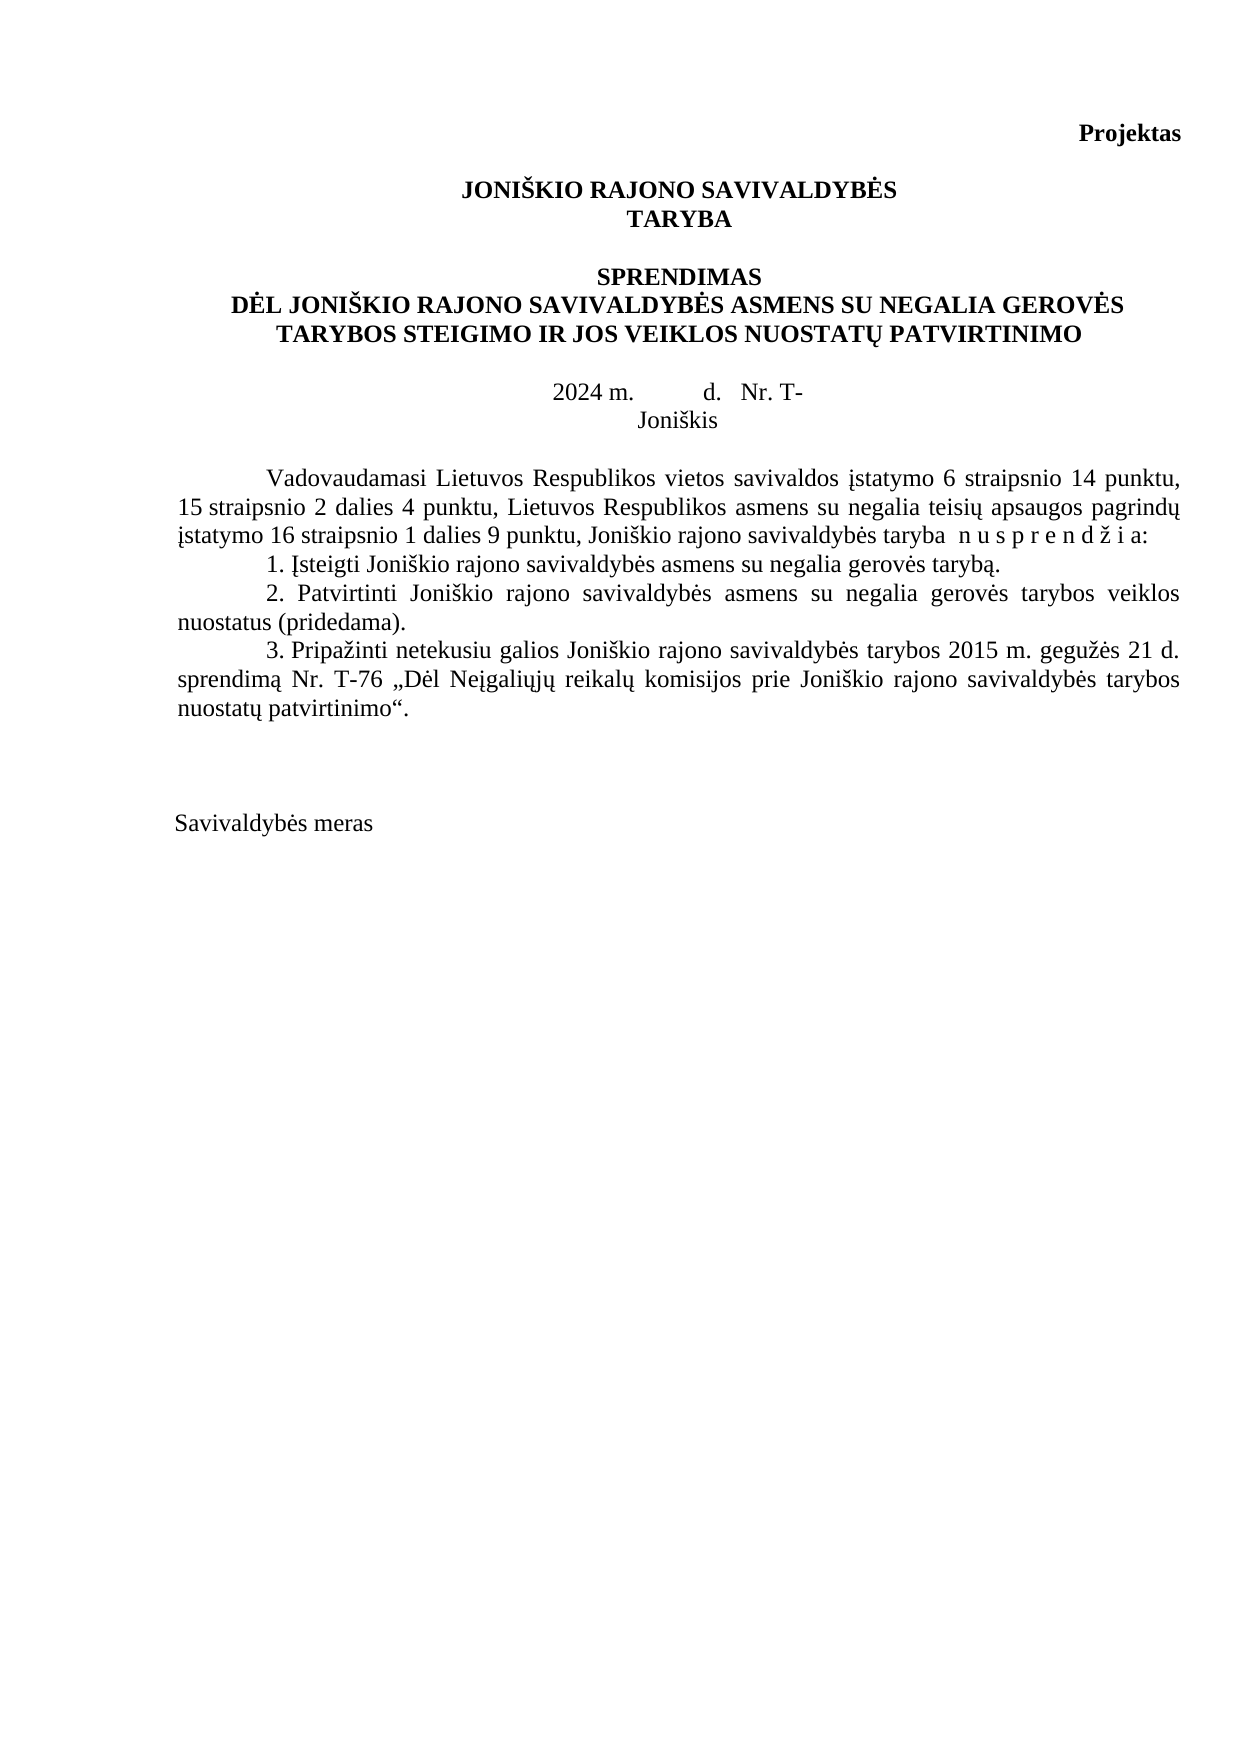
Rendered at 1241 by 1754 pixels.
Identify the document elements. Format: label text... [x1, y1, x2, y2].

text 2024 m. d. Nr. T- [174, 377, 1181, 406]
text 3. Pripažinti netekusiu galios Joniškio rajono savivaldybės tarybos 2015 m. gegužės 21 d. sprendimą Nr. T-76 „Dėl Neįgaliųjų reikalų komisijos prie Joniškio rajono savivaldybės tarybos nuostatų patvirtinimo“. [177, 636, 1181, 722]
text 1. Įsteigti Joniškio rajono savivaldybės asmens su negalia gerovės tarybą. [177, 549, 1181, 578]
text Savivaldybės meras [174, 808, 1181, 837]
text taryba [177, 204, 1181, 233]
text DĖL JONIŠKIO RAJONO SAVIVALDYBĖS ASMENS SU NEGALIA GEROVĖS TARYBOS STEIGIMO IR JOS VEIKLOS NUOSTATŲ PATVIRTINIMO [174, 291, 1181, 348]
text 2. Patvirtinti Joniškio rajono savivaldybės asmens su negalia gerovės tarybos veiklos nuostatus (pridedama). [177, 578, 1181, 636]
text Vadovaudamasi Lietuvos Respublikos vietos savivaldos įstatymo 6 straipsnio 14 punktu, 15 straipsnio 2 dalies 4 punktu, Lietuvos Respublikos asmens su negalia teisių apsaugos pagrindų įstatymo 16 straipsnio 1 dalies 9 punktu, Joniškio rajono savivaldybės taryba nusprendžia: [177, 463, 1181, 549]
text Joniškis [174, 406, 1181, 434]
text JONIŠKIO RAJONO SAVIVALDYBĖS [177, 176, 1181, 204]
text Projektas [177, 118, 1181, 147]
text sprendimas [177, 262, 1181, 291]
